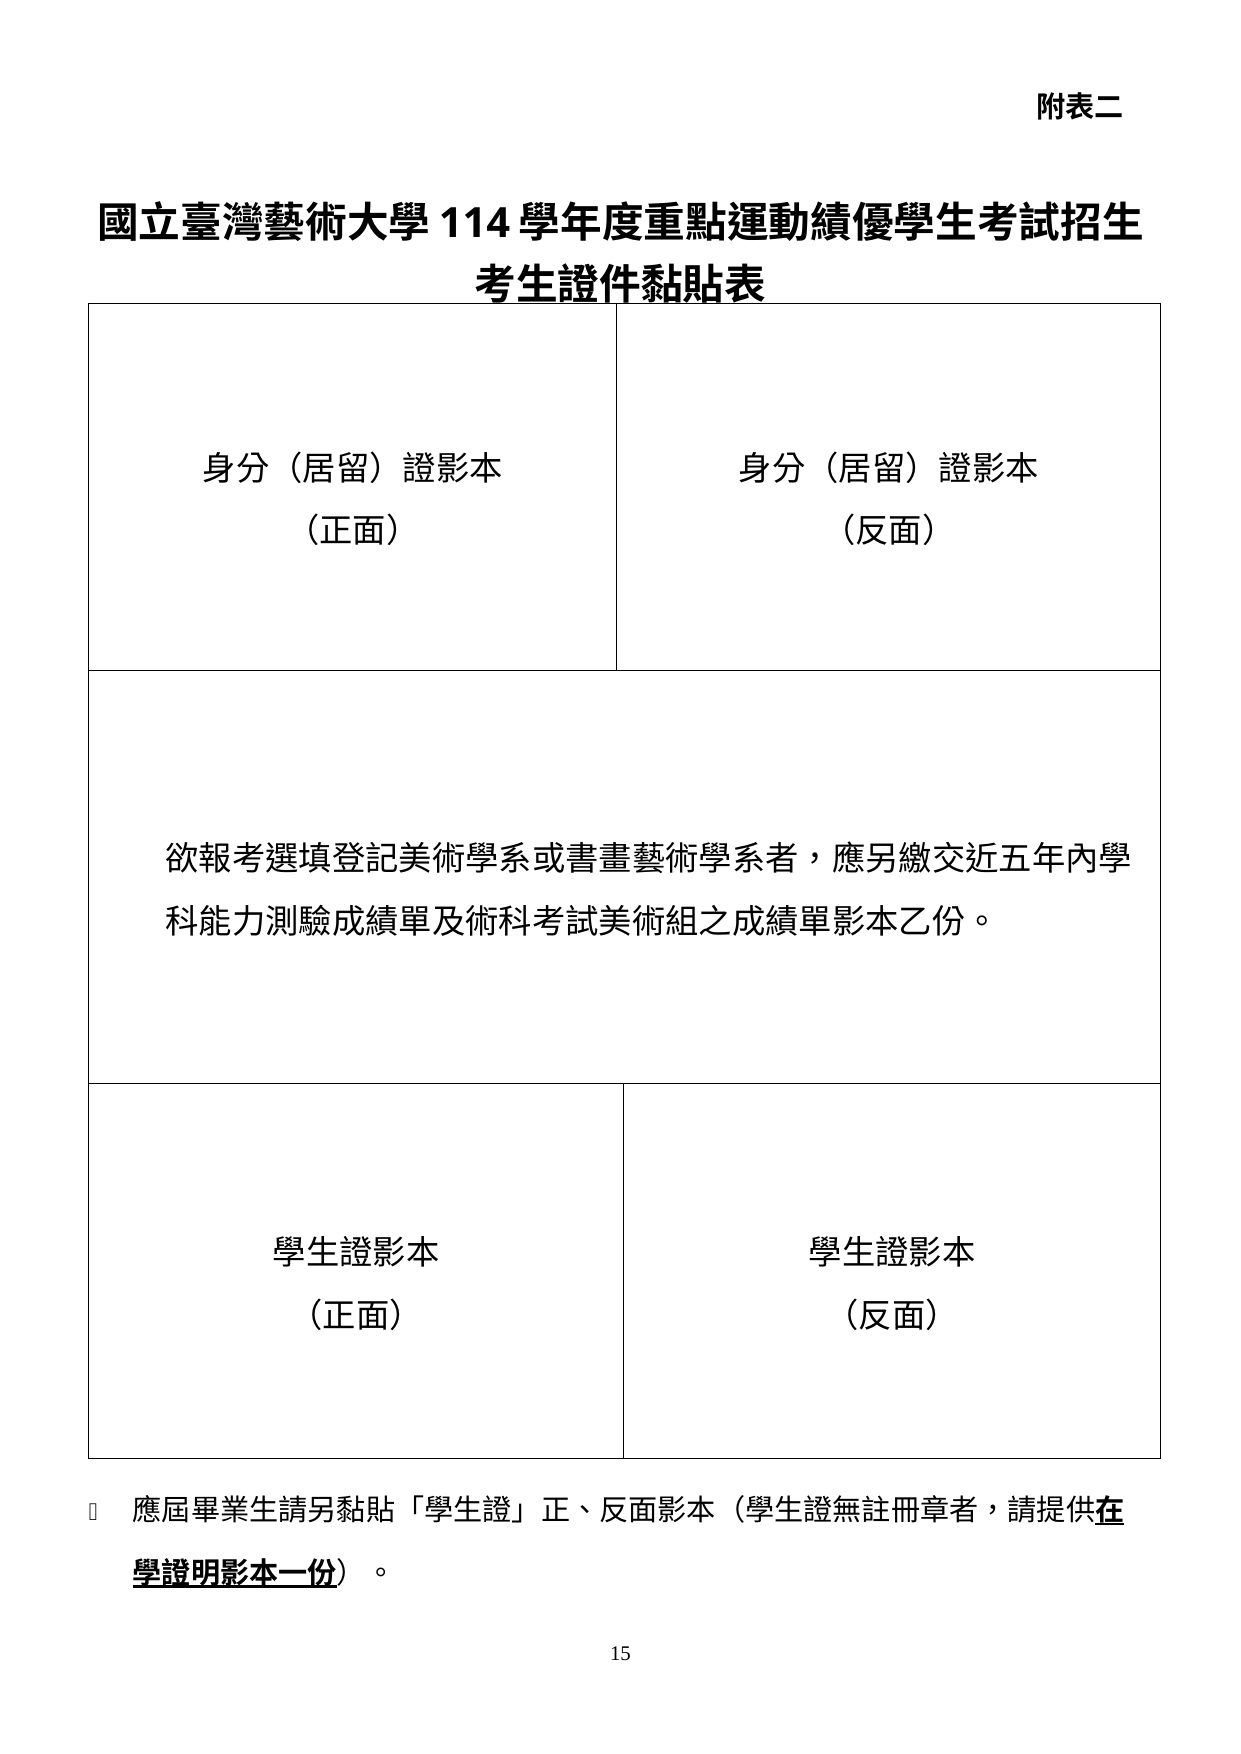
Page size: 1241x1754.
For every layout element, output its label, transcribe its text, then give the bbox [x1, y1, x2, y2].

table_header 身分（居留）證影本 （反面） [617, 304, 1160, 670]
text 考生證件黏貼表 [89, 240, 1152, 302]
table_header 身分（居留）證影本 （正面） [89, 304, 616, 670]
list 應屆畢業生請另黏貼「學生證」正、反面影本（學生證無註冊章者，請提供在學證明影本一份）。 [89, 1466, 1152, 1591]
table_cell 欲報考選填登記美術學系或書畫藝術學系者，應另繳交近五年內學科能力測驗成績單及術科考試美術組之成績單影本乙份。 [89, 671, 1160, 1083]
text 國立臺灣藝術大學114學年度重點運動績優學生考試招生 [89, 177, 1152, 240]
table_cell 學生證影本 （正面） [89, 1084, 623, 1458]
table_cell 學生證影本 （反面） [624, 1084, 1160, 1458]
